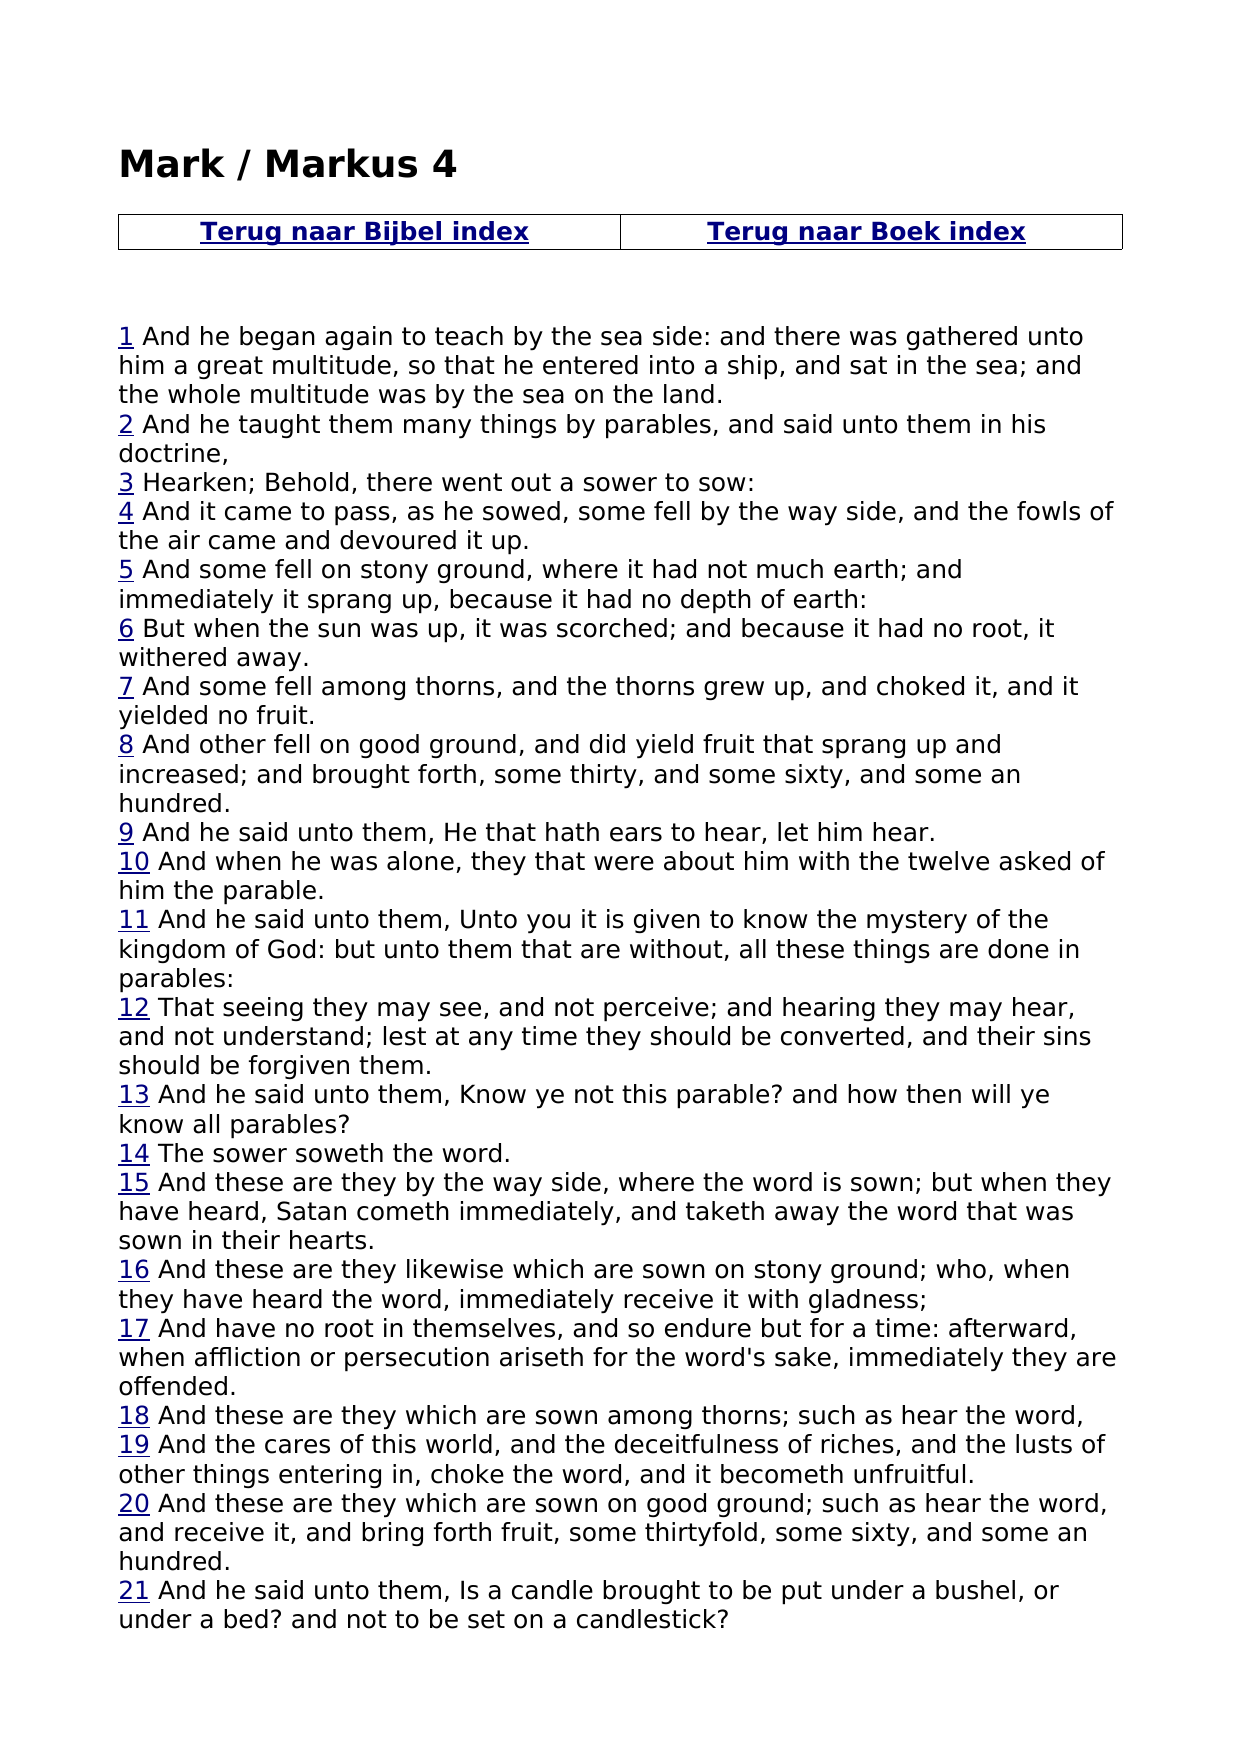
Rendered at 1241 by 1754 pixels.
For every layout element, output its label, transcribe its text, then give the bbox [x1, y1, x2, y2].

table_header Terug naar Boek index [621, 215, 1122, 249]
subtitle Mark / Markus 4 [118, 143, 1122, 187]
text 1 And he began again to teach by the sea side: and there was gathered unto him a great multitude, so that he entered into a ship, and sat in the sea; and the whole multitude was by the sea on the land. 2 And he taught them many things by parables, and said unto them in his doctrine, 3 Hearken; Behold, there went out a sower to sow: 4 And it came to pass, as he sowed, some fell by the way side, and the fowls of the air came and devoured it up. 5 And some fell on stony ground, where it had not much earth; and immediately it sprang up, because it had no depth of earth: 6 But when the sun was up, it was scorched; and because it had no root, it withered away. 7 And some fell among thorns, and the thorns grew up, and choked it, and it yielded no fruit. 8 And other fell on good ground, and did yield fruit that sprang up and increased; and brought forth, some thirty, and some sixty, and some an hundred. 9 And he said unto them, He that hath ears to hear, let him hear. 10 And when he was alone, they that were about him with the twelve asked of him the parable. 11 And he said unto them, Unto you it is given to know the mystery of the kingdom of God: but unto them that are without, all these things are done in parables: 12 That seeing they may see, and not perceive; and hearing they may hear, and not understand; lest at any time they should be converted, and their sins should be forgiven them. 13 And he said unto them, Know ye not this parable? and how then will ye know all parables? 14 The sower soweth the word. 15 And these are they by the way side, where the word is sown; but when they have heard, Satan cometh immediately, and taketh away the word that was sown in their hearts. 16 And these are they likewise which are sown on stony ground; who, when they have heard the word, immediately receive it with gladness; 17 And have no root in themselves, and so endure but for a time: afterward, when affliction or persecution ariseth for the word's sake, immediately they are offended. 18 And these are they which are sown among thorns; such as hear the word, 19 And the cares of this world, and the deceitfulness of riches, and the lusts of other things entering in, choke the word, and it becometh unfruitful. 20 And these are they which are sown on good ground; such as hear the word, and receive it, and bring forth fruit, some thirtyfold, some sixty, and some an hundred. 21 And he said unto them, Is a candle brought to be put under a bushel, or under a bed? and not to be set on a candlestick? [118, 264, 1122, 1635]
table_header Terug naar Bijbel index [119, 215, 620, 249]
